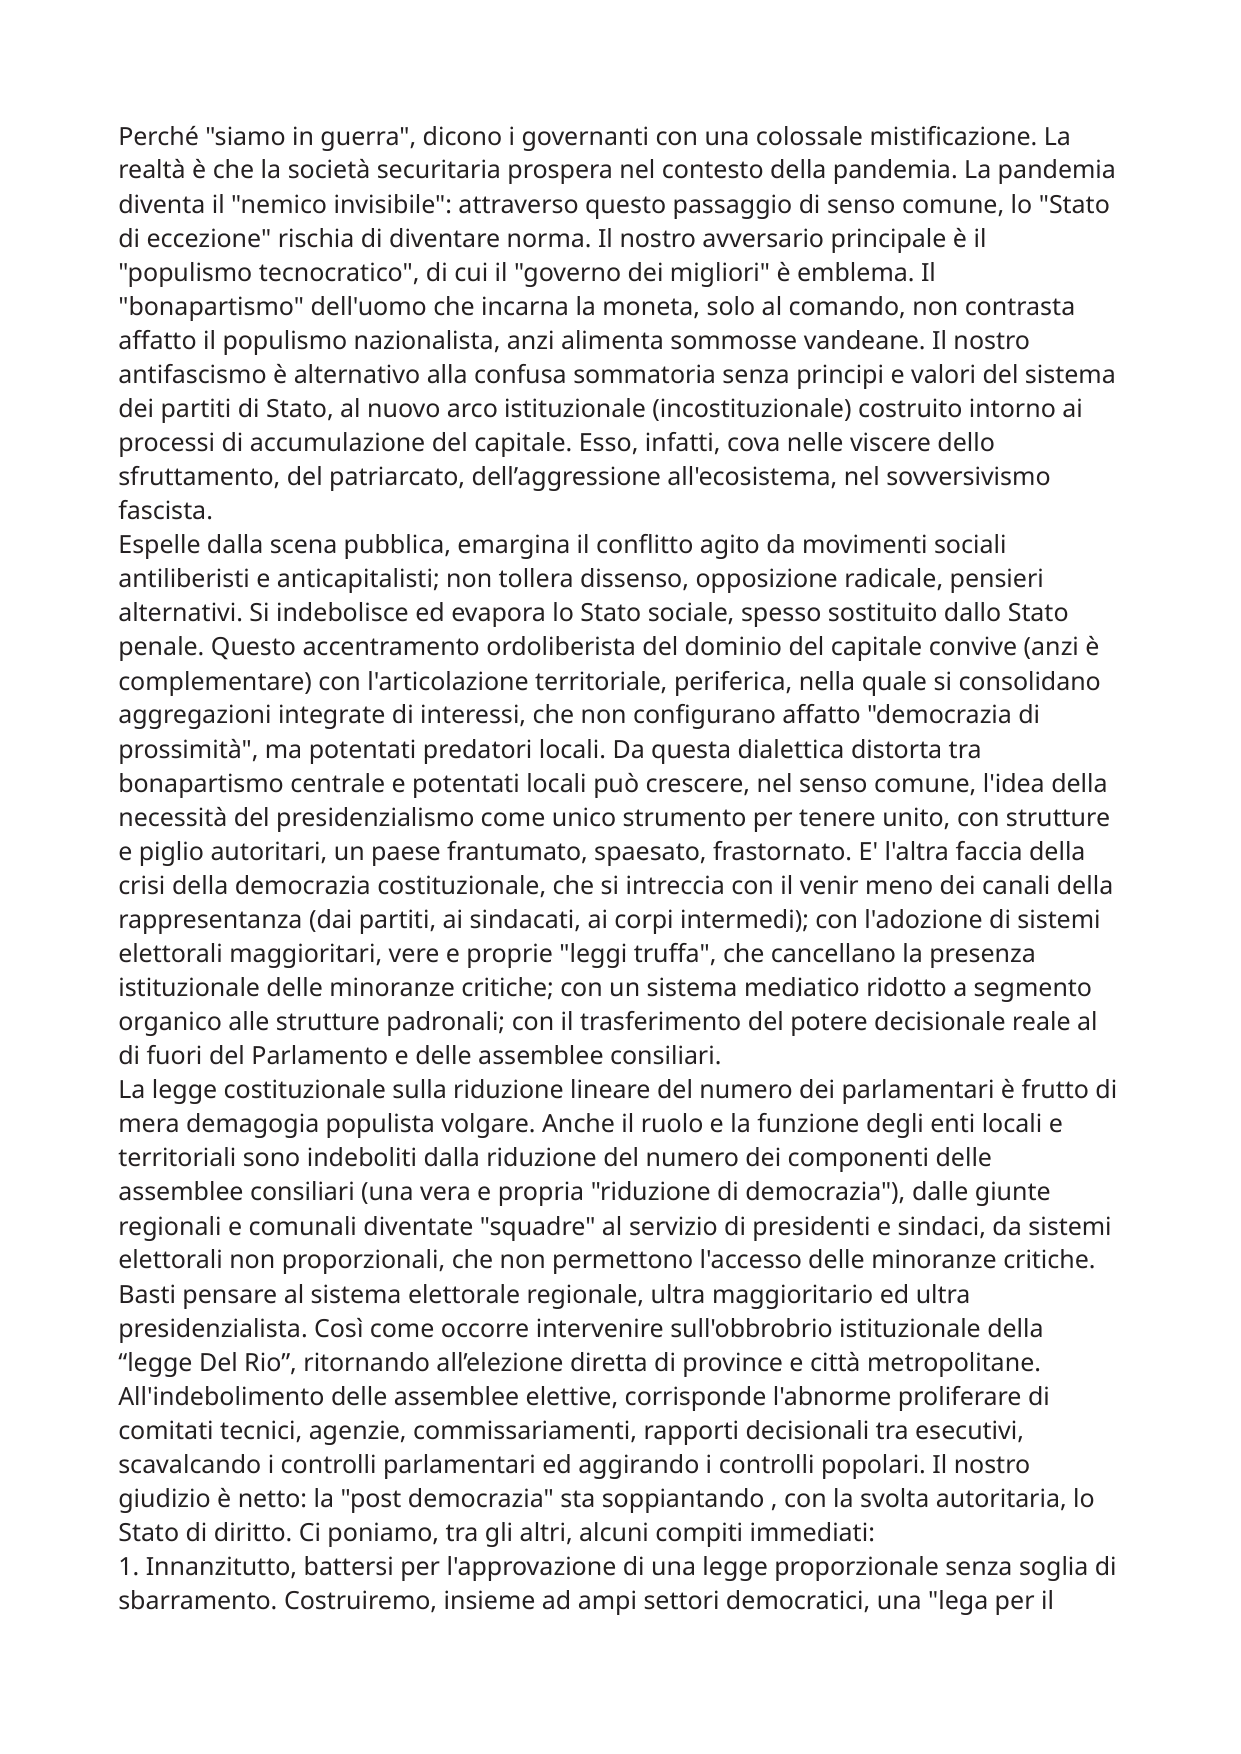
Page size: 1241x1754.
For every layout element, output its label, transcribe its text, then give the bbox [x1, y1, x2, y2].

text Espelle dalla scena pubblica, emargina il conflitto agito da movimenti sociali antiliberisti e anticapitalisti; non tollera dissenso, opposizione radicale, pensieri alternativi. Si indebolisce ed evapora lo Stato sociale, spesso sostituito dallo Stato penale. Questo accentramento ordoliberista del dominio del capitale convive (anzi è complementare) con l'articolazione territoriale, periferica, nella quale si consolidano aggregazioni integrate di interessi, che non configurano affatto "democrazia di prossimità", ma potentati predatori locali. Da questa dialettica distorta tra bonapartismo centrale e potentati locali può crescere, nel senso comune, l'idea della necessità del presidenzialismo come unico strumento per tenere unito, con strutture e piglio autoritari, un paese frantumato, spaesato, frastornato. E' l'altra faccia della crisi della democrazia costituzionale, che si intreccia con il venir meno dei canali della rappresentanza (dai partiti, ai sindacati, ai corpi intermedi); con l'adozione di sistemi elettorali maggioritari, vere e proprie "leggi truffa", che cancellano la presenza istituzionale delle minoranze critiche; con un sistema mediatico ridotto a segmento organico alle strutture padronali; con il trasferimento del potere decisionale reale al di fuori del Parlamento e delle assemblee consiliari. [118, 527, 1122, 1072]
text 1. Innanzitutto, battersi per l'approvazione di una legge proporzionale senza soglia di sbarramento. Costruiremo, insieme ad ampi settori democratici, una "lega per il [118, 1549, 1122, 1617]
text La legge costituzionale sulla riduzione lineare del numero dei parlamentari è frutto di mera demagogia populista volgare. Anche il ruolo e la funzione degli enti locali e territoriali sono indeboliti dalla riduzione del numero dei componenti delle assemblee consiliari (una vera e propria "riduzione di democrazia"), dalle giunte regionali e comunali diventate "squadre" al servizio di presidenti e sindaci, da sistemi elettorali non proporzionali, che non permettono l'accesso delle minoranze critiche. Basti pensare al sistema elettorale regionale, ultra maggioritario ed ultra presidenzialista. Così come occorre intervenire sull'obbrobrio istituzionale della “legge Del Rio”, ritornando all’elezione diretta di province e città metropolitane. [118, 1072, 1122, 1378]
text Perché "siamo in guerra", dicono i governanti con una colossale mistificazione. La realtà è che la società securitaria prospera nel contesto della pandemia. La pandemia diventa il "nemico invisibile": attraverso questo passaggio di senso comune, lo "Stato di eccezione" rischia di diventare norma. Il nostro avversario principale è il "populismo tecnocratico", di cui il "governo dei migliori" è emblema. Il "bonapartismo" dell'uomo che incarna la moneta, solo al comando, non contrasta affatto il populismo nazionalista, anzi alimenta sommosse vandeane. Il nostro antifascismo è alternativo alla confusa sommatoria senza principi e valori del sistema dei partiti di Stato, al nuovo arco istituzionale (incostituzionale) costruito intorno ai processi di accumulazione del capitale. Esso, infatti, cova nelle viscere dello sfruttamento, del patriarcato, dell’aggressione all'ecosistema, nel sovversivismo fascista. [118, 118, 1122, 527]
text All'indebolimento delle assemblee elettive, corrisponde l'abnorme proliferare di comitati tecnici, agenzie, commissariamenti, rapporti decisionali tra esecutivi, scavalcando i controlli parlamentari ed aggirando i controlli popolari. Il nostro giudizio è netto: la "post democrazia" sta soppiantando , con la svolta autoritaria, lo Stato di diritto. Ci poniamo, tra gli altri, alcuni compiti immediati: [118, 1378, 1122, 1549]
